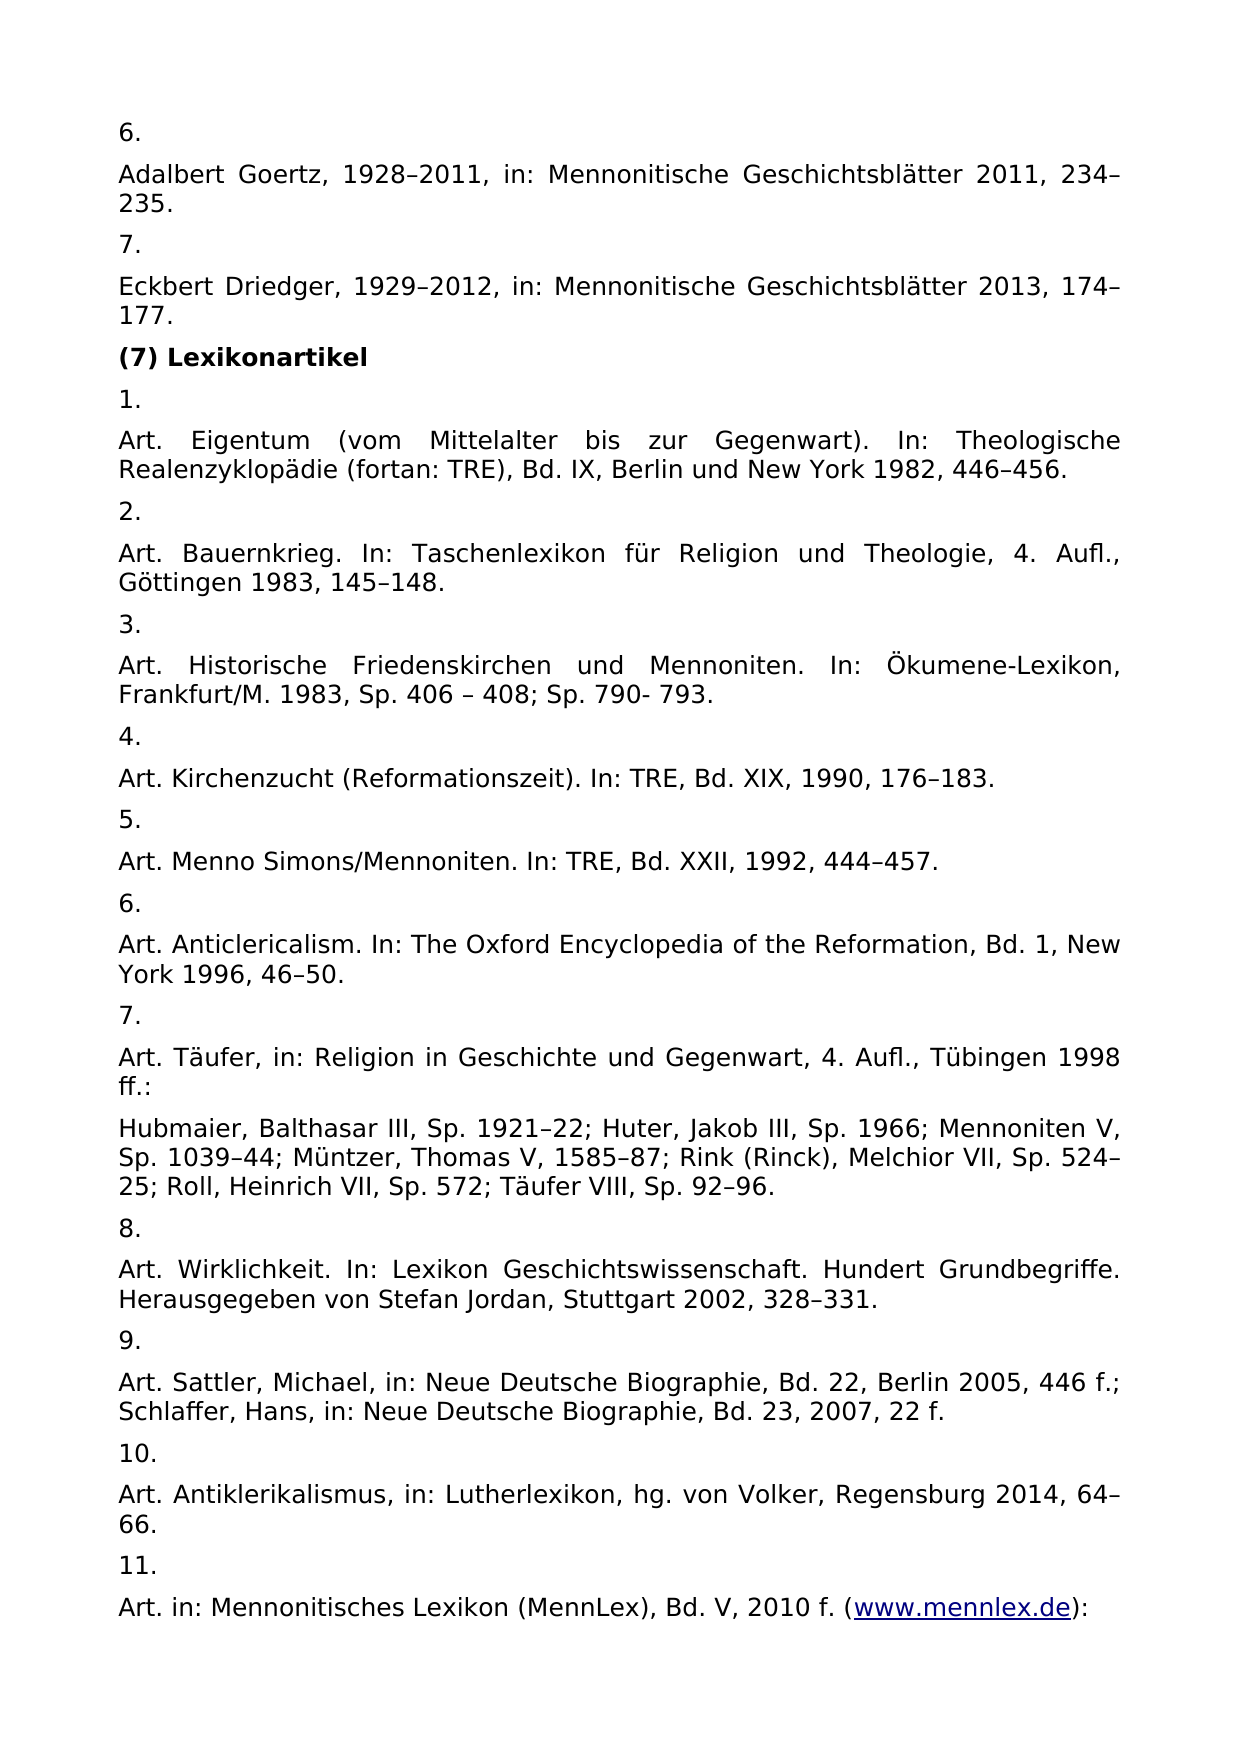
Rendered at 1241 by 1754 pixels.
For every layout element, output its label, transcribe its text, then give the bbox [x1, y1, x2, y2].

text Art. Anticlericalism. In: The Oxford Encyclopedia of the Reformation, Bd. 1, New York 1996, 46–50. [118, 931, 1122, 989]
text (7) Lexikonartikel [118, 343, 1122, 372]
text Hubmaier, Balthasar III, Sp. 1921–22; Huter, Jakob III, Sp. 1966; Mennoniten V, Sp. 1039–44; Müntzer, Thomas V, 1585–87; Rink (Rinck), Melchior VII, Sp. 524–25; Roll, Heinrich VII, Sp. 572; Täufer VIII, Sp. 92–96. [118, 1114, 1122, 1201]
text 1. [118, 385, 1122, 414]
text 7. [118, 1001, 1122, 1031]
text 7. [118, 231, 1122, 260]
text 10. [118, 1439, 1122, 1468]
text 4. [118, 722, 1122, 751]
text Art. Sattler, Michael, in: Neue Deutsche Biographie, Bd. 22, Berlin 2005, 446 f.; Schlaffer, Hans, in: Neue Deutsche Biographie, Bd. 23, 2007, 22 f. [118, 1368, 1122, 1426]
text 6. [118, 118, 1122, 147]
text Art. Historische Friedenskirchen und Mennoniten. In: Ökumene-Lexikon, Frankfurt/M. 1983, Sp. 406 – 408; Sp. 790- 793. [118, 651, 1122, 710]
text 11. [118, 1551, 1122, 1581]
text Adalbert Goertz, 1928–2011, in: Mennonitische Geschichtsblätter 2011, 234–235. [118, 160, 1122, 218]
text 2. [118, 497, 1122, 526]
text Art. Kirchenzucht (Reformationszeit). In: TRE, Bd. XIX, 1990, 176–183. [118, 764, 1122, 793]
text 3. [118, 610, 1122, 639]
text Art. Menno Simons/Mennoniten. In: TRE, Bd. XXII, 1992, 444–457. [118, 847, 1122, 876]
text Eckbert Driedger, 1929–2012, in: Mennonitische Geschichtsblätter 2013, 174–177. [118, 272, 1122, 331]
text Art. Eigentum (vom Mittelalter bis zur Gegenwart). In: Theologische Realenzyklopädie (fortan: TRE), Bd. IX, Berlin und New York 1982, 446–456. [118, 426, 1122, 485]
text 6. [118, 889, 1122, 918]
text 5. [118, 806, 1122, 835]
text 9. [118, 1326, 1122, 1356]
text Art. Bauernkrieg. In: Taschenlexikon für Religion und Theologie, 4. Aufl., Göttingen 1983, 145–148. [118, 539, 1122, 597]
text 8. [118, 1214, 1122, 1243]
text Art. Antiklerikalismus, in: Lutherlexikon, hg. von Volker, Regensburg 2014, 64–66. [118, 1481, 1122, 1539]
text Art. in: Mennonitisches Lexikon (MennLex), Bd. V, 2010 f. (www.mennlex.de): [118, 1593, 1122, 1622]
text Art. Täufer, in: Religion in Geschichte und Gegenwart, 4. Aufl., Tübingen 1998 ff.: [118, 1043, 1122, 1101]
text Art. Wirklichkeit. In: Lexikon Geschichtswissenschaft. Hundert Grundbegriffe. Herausgegeben von Stefan Jordan, Stuttgart 2002, 328–331. [118, 1256, 1122, 1314]
